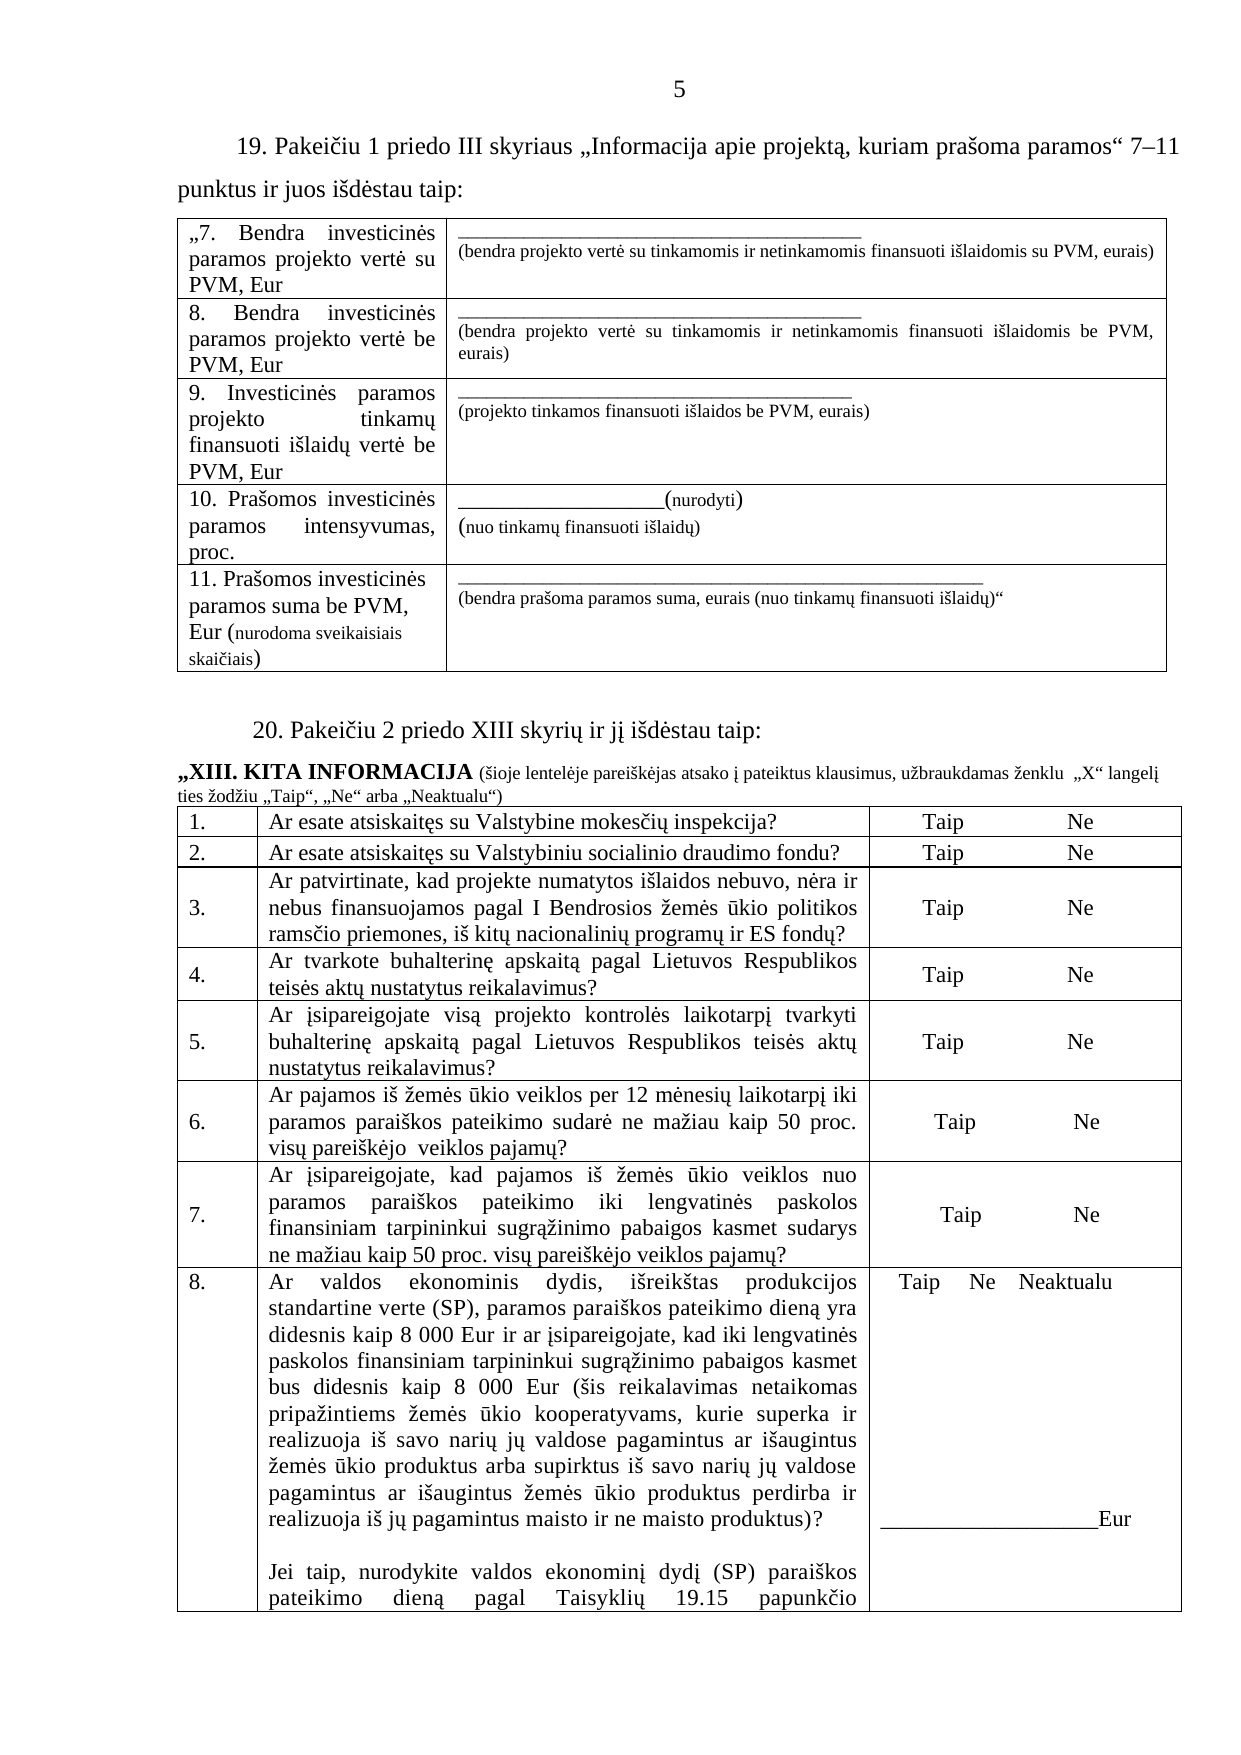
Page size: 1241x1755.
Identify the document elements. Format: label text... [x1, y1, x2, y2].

table_cell Taip Ne [870, 948, 1181, 1000]
table_cell Ar valdos ekonominis dydis, išreikštas produkcijos standartine verte (SP), paramos paraiškos pateikimo dieną yra didesnis kaip 8 000 Eur ir ar įsipareigojate, kad iki lengvatinės paskolos finansiniam tarpininkui sugrąžinimo pabaigos kasmet bus didesnis kaip 8 000 Eur (šis reikalavimas netaikomas pripažintiems žemės ūkio kooperatyvams, kurie superka ir realizuoja iš savo narių jų valdose pagamintus ar išaugintus žemės ūkio produktus arba supirktus iš savo narių jų valdose pagamintus ar išaugintus žemės ūkio produktus perdirba ir realizuoja iš jų pagamintus maisto ir ne maisto produktus)? Jei taip, nurodykite valdos ekonominį dydį (SP) paraiškos pateikimo dieną pagal Taisyklių 19.15 papunkčio [258, 1268, 869, 1611]
table_cell ________________________________________________________ (bendra prašoma paramos suma, eurais (nuo tinkamų finansuoti išlaidų)“ [447, 565, 1166, 671]
table_cell Ar esate atsiskaitęs su Valstybiniu socialinio draudimo fondu? [258, 837, 869, 866]
table_cell Taip Ne [870, 1162, 1181, 1267]
table_header ___________________________________________ (bendra projekto vertė su tinkamomis ir netinkamomis finansuoti išlaidomis su PVM, eurais) [447, 219, 1166, 298]
text 20. Pakeičiu 2 priedo XIII skyrių ir jį išdėstau taip: [177, 715, 1181, 744]
table_cell Taip Ne [870, 1081, 1181, 1161]
table_header „7. Bendra investicinės paramos projekto vertė su PVM, Eur [178, 219, 446, 298]
table_cell __________________(nurodyti) (nuo tinkamų finansuoti išlaidų) [447, 485, 1166, 564]
text „XIII. KITA INFORMACIJA (šioje lentelėje pareiškėjas atsako į pateiktus klausimus, užbraukdamas ženklu „X“ langelį ties žodžiu „Taip“, „Ne“ arba „Neaktualu“) [177, 758, 1181, 806]
text 19. Pakeičiu 1 priedo III skyriaus „Informacija apie projektą, kuriam prašoma paramos“ 7–11 punktus ir juos išdėstau taip: [177, 131, 1181, 203]
table_cell 4. [178, 948, 257, 1000]
table_header 1. [178, 807, 257, 836]
table_cell Ar patvirtinate, kad projekte numatytos išlaidos nebuvo, nėra ir nebus finansuojamos pagal I Bendrosios žemės ūkio politikos ramsčio priemones, iš kitų nacionalinių programų ir ES fondų? [258, 868, 869, 947]
table_cell Taip Ne Neaktualu ___________________Eur [870, 1268, 1181, 1611]
table_cell 2. [178, 837, 257, 866]
table_cell 3. [178, 868, 257, 947]
table_cell 11. Prašomos investicinės paramos suma be PVM, Eur (nurodoma sveikaisiais skaičiais) [178, 565, 446, 671]
table_cell Ar tvarkote buhalterinę apskaitą pagal Lietuvos Respublikos teisės aktų nustatytus reikalavimus? [258, 948, 869, 1000]
table_cell 7. [178, 1162, 257, 1267]
table_cell Taip Ne [870, 1001, 1181, 1080]
table_header Taip Ne [870, 807, 1181, 836]
table_cell 5. [178, 1001, 257, 1080]
table_cell Ar įsipareigojate visą projekto kontrolės laikotarpį tvarkyti buhalterinę apskaitą pagal Lietuvos Respublikos teisės aktų nustatytus reikalavimus? [258, 1001, 869, 1080]
table_cell Ar pajamos iš žemės ūkio veiklos per 12 mėnesių laikotarpį iki paramos paraiškos pateikimo sudarė ne mažiau kaip 50 proc. visų pareiškėjo veiklos pajamų? [258, 1081, 869, 1161]
table_cell Taip Ne [870, 868, 1181, 947]
table_cell __________________________________________ (projekto tinkamos finansuoti išlaidos be PVM, eurais) [447, 379, 1166, 484]
table_cell 8. Bendra investicinės paramos projekto vertė be PVM, Eur [178, 299, 446, 378]
table_cell 8. [178, 1268, 257, 1611]
table_cell 10. Prašomos investicinės paramos intensyvumas, proc. [178, 485, 446, 564]
table_cell 9. Investicinės paramos projekto tinkamų finansuoti išlaidų vertė be PVM, Eur [178, 379, 446, 484]
table_cell Ar įsipareigojate, kad pajamos iš žemės ūkio veiklos nuo paramos paraiškos pateikimo iki lengvatinės paskolos finansiniam tarpininkui sugrąžinimo pabaigos kasmet sudarys ne mažiau kaip 50 proc. visų pareiškėjo veiklos pajamų? [258, 1162, 869, 1267]
table_cell 6. [178, 1081, 257, 1161]
table_header Ar esate atsiskaitęs su Valstybine mokesčių inspekcija? [258, 807, 869, 836]
table_cell Taip Ne [870, 837, 1181, 866]
table_cell ___________________________________________ (bendra projekto vertė su tinkamomis ir netinkamomis finansuoti išlaidomis be PVM, eurais) [447, 299, 1166, 378]
